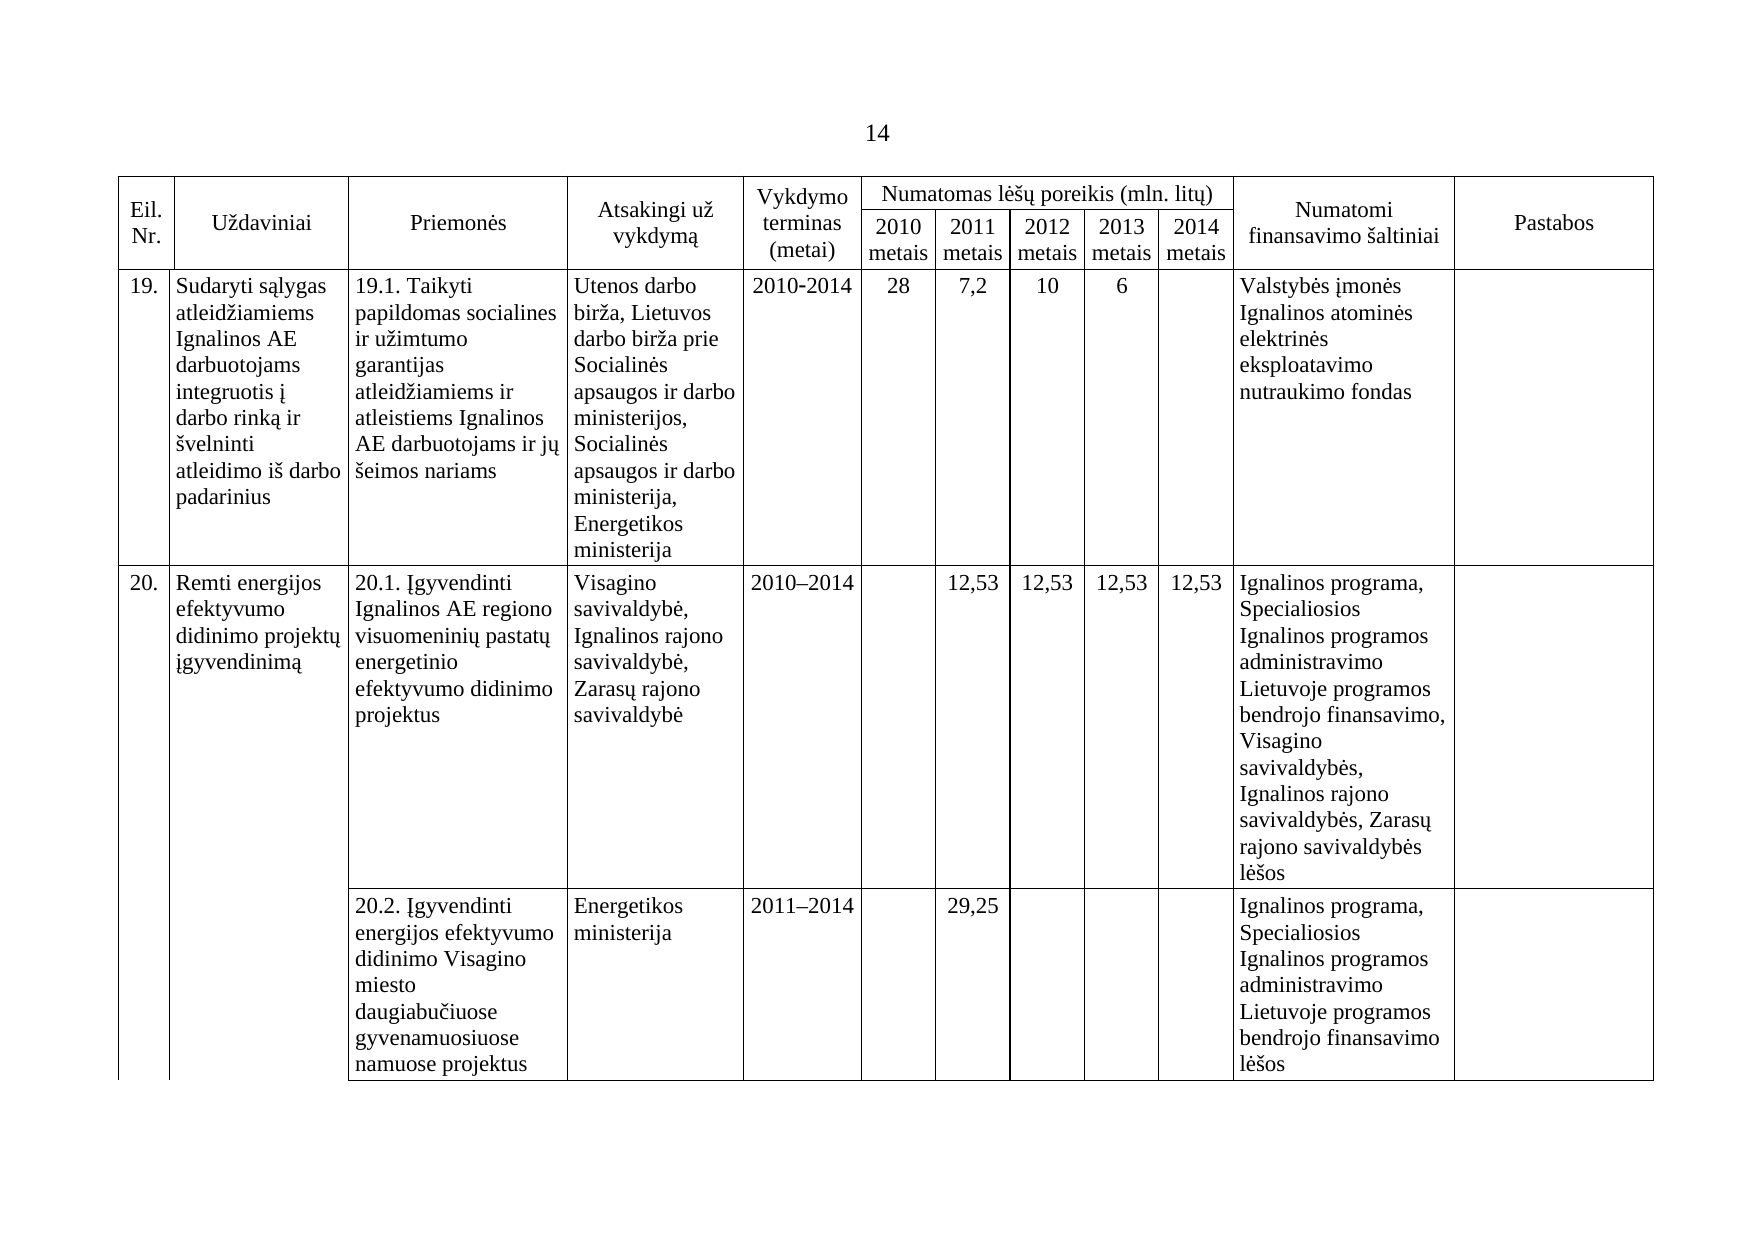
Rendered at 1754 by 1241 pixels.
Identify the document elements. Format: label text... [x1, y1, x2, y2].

table_cell [119, 888, 169, 1080]
table_cell 20. [119, 566, 169, 888]
table_cell [1159, 270, 1233, 565]
table_cell Ignalinos programa, Specialiosios Ignalinos programos administravimo Lietuvoje programos bendrojo finansavimo lėšos [1234, 889, 1454, 1080]
table_cell 12,53 [1159, 566, 1233, 888]
table_cell 20.2. Įgyvendinti energijos efektyvumo didinimo Visagino miesto daugiabučiuose gyvenamuosiuose namuose projektus [349, 889, 567, 1080]
table_cell 2011 metais [936, 210, 1009, 268]
table_cell [1085, 889, 1158, 1080]
table_header Eil. Nr. [119, 177, 174, 268]
table_cell 12,53 [1085, 566, 1158, 888]
table_cell 12,53 [936, 566, 1009, 888]
table_cell [1455, 889, 1653, 1080]
table_cell 20.1. Įgyvendinti Ignalinos AE regiono visuomeninių pastatų energetinio efektyvumo didinimo projektus [349, 566, 567, 888]
table_header Uždaviniai [175, 177, 348, 268]
table_cell Valstybės įmonės Ignalinos atominės elektrinės eksploatavimo nutraukimo fondas [1234, 270, 1454, 565]
table_cell [1455, 270, 1653, 565]
table_cell [1011, 889, 1084, 1080]
table_cell 29,25 [936, 889, 1009, 1080]
table_cell 20102014 [744, 270, 861, 565]
table_cell 7,2 [936, 270, 1009, 565]
table_header Priemonės [349, 177, 567, 268]
table_cell 6 [1085, 270, 1158, 565]
table_cell [1455, 566, 1653, 888]
table_header Pastabos [1455, 177, 1653, 268]
table_cell 2013 metais [1085, 210, 1158, 268]
table_header Numatomi finansavimo šaltiniai [1234, 177, 1454, 268]
table_cell Visagino savivaldybė, Ignalinos rajono savivaldybė, Zarasų rajono savivaldybė [568, 566, 743, 888]
table_cell 12,53 [1011, 566, 1084, 888]
table_cell Remti energijos efektyvumo didinimo projektų įgyvendinimą [170, 566, 348, 1080]
table_cell Utenos darbo birža, Lietuvos darbo birža prie Socialinės apsaugos ir darbo ministerijos, Socialinės apsaugos ir darbo ministerija, Energetikos ministerija [568, 270, 743, 565]
table_cell [862, 889, 935, 1080]
table_cell Energetikos ministerija [568, 889, 743, 1080]
table_cell [1159, 889, 1233, 1080]
table_cell 10 [1011, 270, 1084, 565]
table_header Numatomas lėšų poreikis (mln. litų) [862, 177, 1233, 209]
table_cell [862, 566, 935, 888]
table_cell 2010–2014 [744, 566, 861, 888]
table_cell 2011–2014 [744, 889, 861, 1080]
table_cell Sudaryti sąlygas atleidžiamiems Ignalinos AE darbuotojams integruotis į darbo rinką ir švelninti atleidimo iš darbo padarinius [170, 270, 348, 565]
table_cell 2014 metais [1159, 210, 1233, 268]
table_cell 19. [119, 270, 169, 565]
table_cell 2010 metais [862, 210, 935, 268]
table_cell 28 [862, 270, 935, 565]
table_cell 2012 metais [1011, 210, 1084, 268]
table_header Vykdymo terminas (metai) [744, 177, 861, 268]
table_cell 19.1. Taikyti papildomas socialines ir užimtumo garantijas atleidžiamiems ir atleistiems Ignalinos AE darbuotojams ir jų šeimos nariams [349, 270, 567, 565]
table_cell Ignalinos programa, Specialiosios Ignalinos programos administravimo Lietuvoje programos bendrojo finansavimo, Visagino savivaldybės, Ignalinos rajono savivaldybės, Zarasų rajono savivaldybės lėšos [1234, 566, 1454, 888]
table_header Atsakingi už vykdymą [568, 177, 743, 268]
